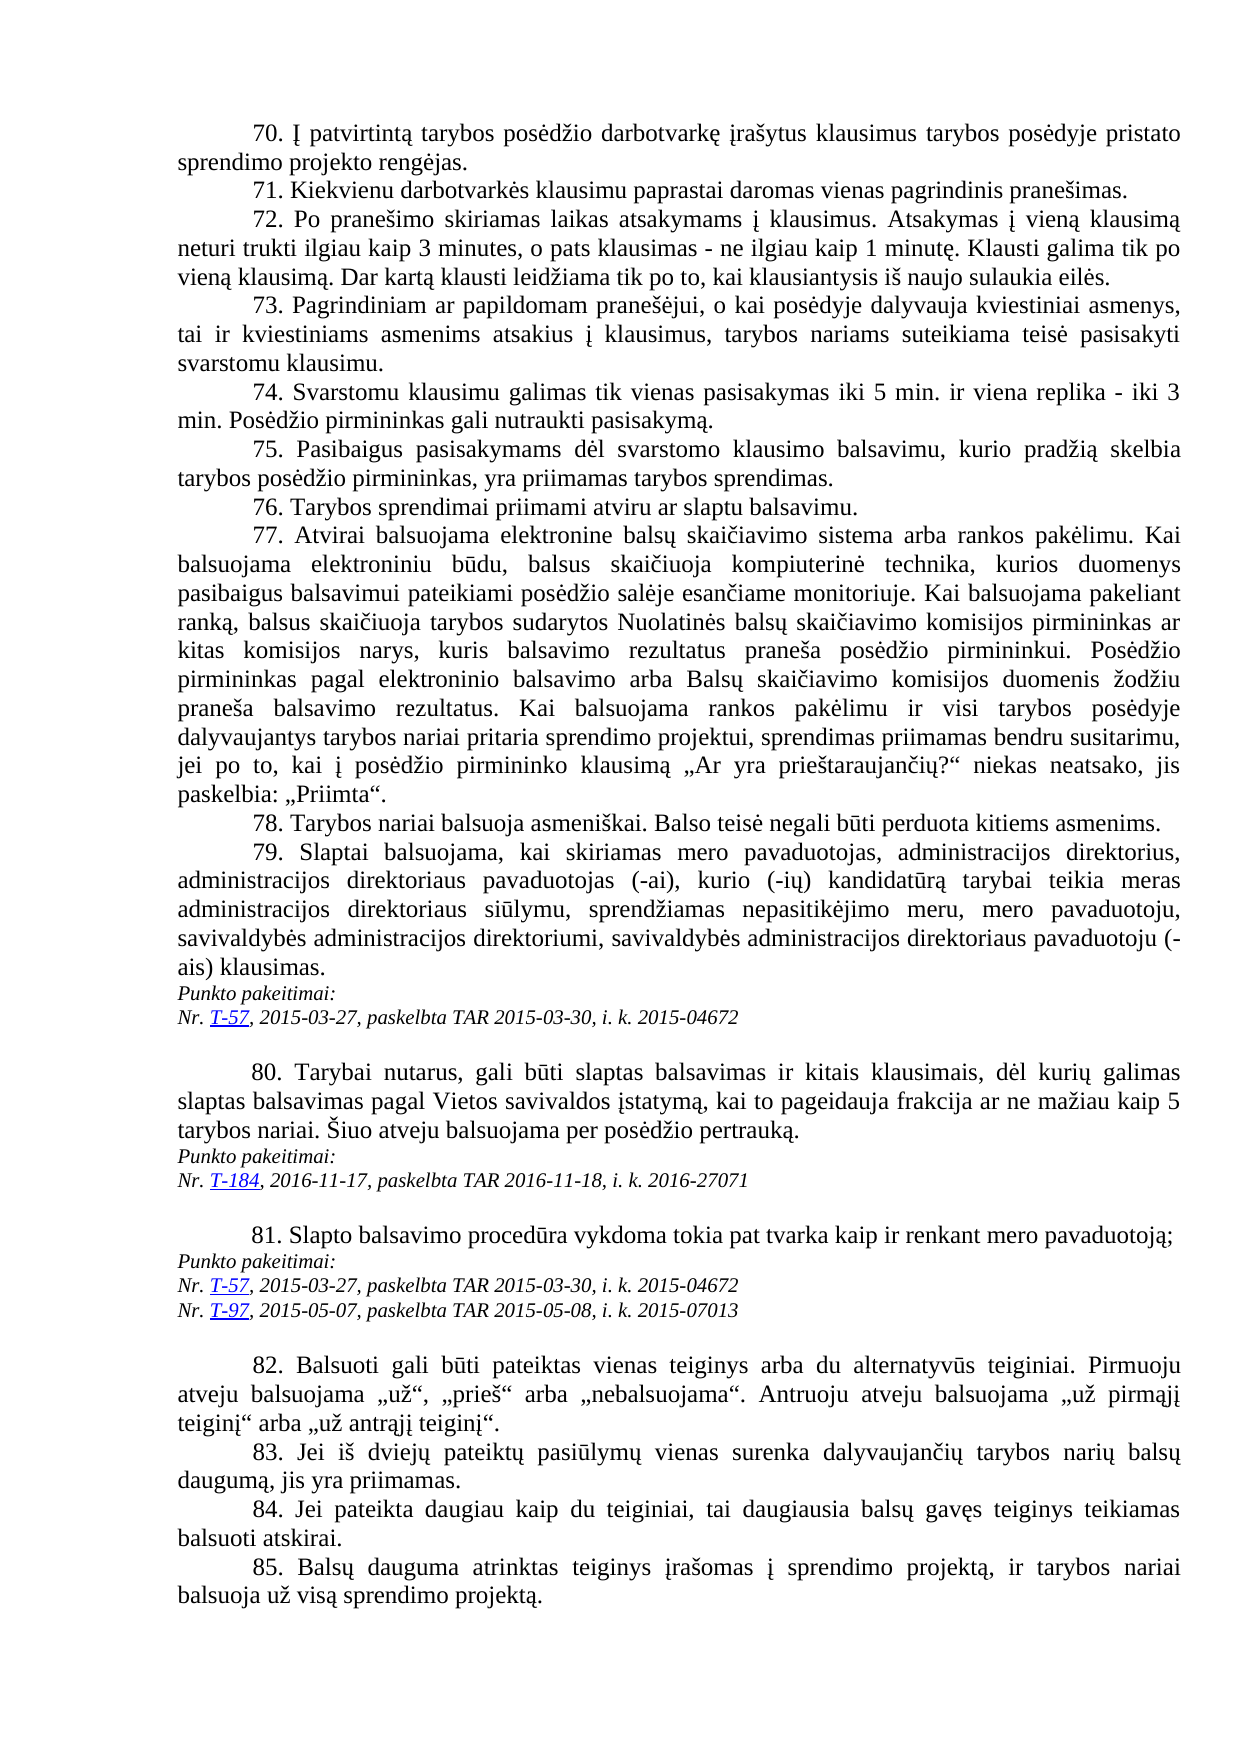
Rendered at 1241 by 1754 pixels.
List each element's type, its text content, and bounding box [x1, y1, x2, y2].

text Nr. T-184, 2016-11-17, paskelbta TAR 2016-11-18, i. k. 2016-27071 [177, 1168, 1181, 1192]
text 82. Balsuoti gali būti pateiktas vienas teiginys arba du alternatyvūs teiginiai. Pirmuoju atveju balsuojama „už“, „prieš“ arba „nebalsuojama“. Antruoju atveju balsuojama „už pirmąjį teiginį“ arba „už antrąjį teiginį“. [177, 1350, 1181, 1437]
text 76. Tarybos sprendimai priimami atviru ar slaptu balsavimu. [177, 492, 1181, 521]
text Nr. T-57, 2015-03-27, paskelbta TAR 2015-03-30, i. k. 2015-04672 [177, 1273, 1181, 1297]
text 70. Į patvirtintą tarybos posėdžio darbotvarkę įrašytus klausimus tarybos posėdyje pristato sprendimo projekto rengėjas. [177, 118, 1181, 176]
text 85. Balsų dauguma atrinktas teiginys įrašomas į sprendimo projektą, ir tarybos nariai balsuoja už visą sprendimo projektą. [177, 1552, 1181, 1609]
text 81. Slapto balsavimo procedūra vykdoma tokia pat tvarka kaip ir renkant mero pavaduotoją; [177, 1221, 1181, 1249]
text 74. Svarstomu klausimu galimas tik vienas pasisakymas iki 5 min. ir viena replika - iki 3 min. Posėdžio pirmininkas gali nutraukti pasisakymą. [177, 377, 1181, 434]
text 72. Po pranešimo skiriamas laikas atsakymams į klausimus. Atsakymas į vieną klausimą neturi trukti ilgiau kaip 3 minutes, o pats klausimas - ne ilgiau kaip 1 minutę. Klausti galima tik po vieną klausimą. Dar kartą klausti leidžiama tik po to, kai klausiantysis iš naujo sulaukia eilės. [177, 204, 1181, 291]
text 77. Atvirai balsuojama elektronine balsų skaičiavimo sistema arba rankos pakėlimu. Kai balsuojama elektroniniu būdu, balsus skaičiuoja kompiuterinė technika, kurios duomenys pasibaigus balsavimui pateikiami posėdžio salėje esančiame monitoriuje. Kai balsuojama pakeliant ranką, balsus skaičiuoja tarybos sudarytos Nuolatinės balsų skaičiavimo komisijos pirmininkas ar kitas komisijos narys, kuris balsavimo rezultatus praneša posėdžio pirmininkui. Posėdžio pirmininkas pagal elektroninio balsavimo arba Balsų skaičiavimo komisijos duomenis žodžiu praneša balsavimo rezultatus. Kai balsuojama rankos pakėlimu ir visi tarybos posėdyje dalyvaujantys tarybos nariai pritaria sprendimo projektui, sprendimas priimamas bendru susitarimu, jei po to, kai į posėdžio pirmininko klausimą „Ar yra prieštaraujančių?“ niekas neatsako, jis paskelbia: „Priimta“. [177, 521, 1181, 808]
text Nr. T-97, 2015-05-07, paskelbta TAR 2015-05-08, i. k. 2015-07013 [177, 1297, 1181, 1322]
text 79. Slaptai balsuojama, kai skiriamas mero pavaduotojas, administracijos direktorius, administracijos direktoriaus pavaduotojas (-ai), kurio (-ių) kandidatūrą tarybai teikia meras administracijos direktoriaus siūlymu, sprendžiamas nepasitikėjimo meru, mero pavaduotoju, savivaldybės administracijos direktoriumi, savivaldybės administracijos direktoriaus pavaduotoju (-ais) klausimas. [177, 837, 1181, 981]
text Punkto pakeitimai: [177, 1144, 1181, 1168]
text 78. Tarybos nariai balsuoja asmeniškai. Balso teisė negali būti perduota kitiems asmenims. [177, 808, 1181, 837]
text 84. Jei pateikta daugiau kaip du teiginiai, tai daugiausia balsų gavęs teiginys teikiamas balsuoti atskirai. [177, 1494, 1181, 1552]
text 80. Tarybai nutarus, gali būti slaptas balsavimas ir kitais klausimais, dėl kurių galimas slaptas balsavimas pagal Vietos savivaldos įstatymą, kai to pageidauja frakcija ar ne mažiau kaip 5 tarybos nariai. Šiuo atveju balsuojama per posėdžio pertrauką. [177, 1057, 1181, 1144]
text 73. Pagrindiniam ar papildomam pranešėjui, o kai posėdyje dalyvauja kviestiniai asmenys, tai ir kviestiniams asmenims atsakius į klausimus, tarybos nariams suteikiama teisė pasisakyti svarstomu klausimu. [177, 291, 1181, 377]
text 71. Kiekvienu darbotvarkės klausimu paprastai daromas vienas pagrindinis pranešimas. [177, 176, 1181, 204]
text 75. Pasibaigus pasisakymams dėl svarstomo klausimo balsavimu, kurio pradžią skelbia tarybos posėdžio pirmininkas, yra priimamas tarybos sprendimas. [177, 434, 1181, 492]
text 83. Jei iš dviejų pateiktų pasiūlymų vienas surenka dalyvaujančių tarybos narių balsų daugumą, jis yra priimamas. [177, 1437, 1181, 1494]
text Punkto pakeitimai: [177, 1249, 1181, 1273]
text Punkto pakeitimai: [177, 981, 1181, 1005]
text Nr. T-57, 2015-03-27, paskelbta TAR 2015-03-30, i. k. 2015-04672 [177, 1005, 1181, 1029]
